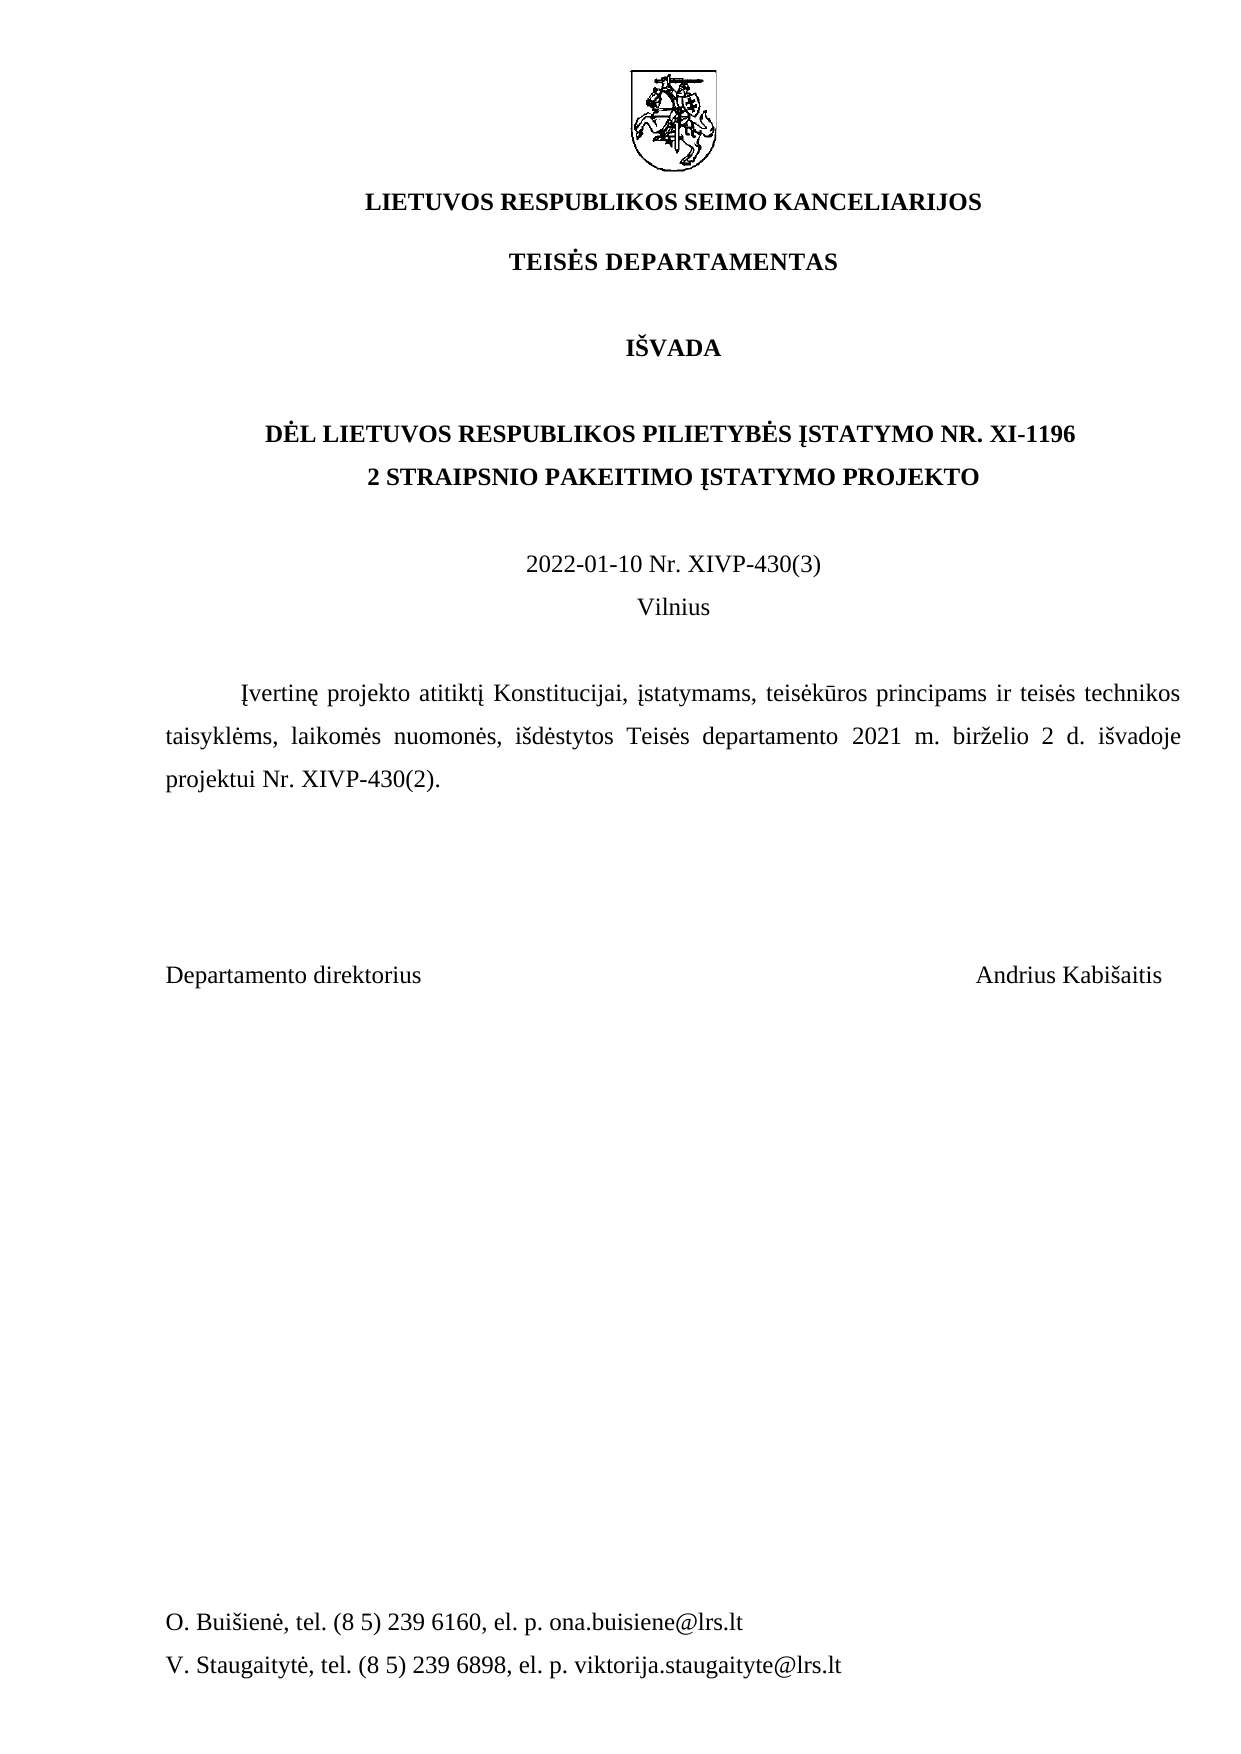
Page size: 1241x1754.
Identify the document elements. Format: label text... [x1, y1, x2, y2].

text DĖL LIETUVOS RESPUBLIKOS PILIETYBĖS ĮSTATYMO NR. XI-1196 2 STRAIPSNIO PAKEITIMO ĮSTATYMo PROJEKTO [165, 419, 1181, 491]
text 2022-01-10 Nr. XIVP-430(3) [165, 549, 1181, 577]
text Vilnius [165, 592, 1181, 621]
text IŠVADA [165, 333, 1181, 362]
text LIETUVOS RESPUBLIKOS SEIMO KANCELIARIJOS [165, 187, 1181, 216]
text Departamento direktorius Andrius Kabišaitis [165, 961, 1181, 989]
text O. Buišienė, tel. (8 5) 239 6160, el. p. ona.buisiene@lrs.lt [165, 1607, 1181, 1636]
text TEISĖS DEPARTAMENTAS [165, 247, 1181, 276]
text Įvertinę projekto atitiktį Konstitucijai, įstatymams, teisėkūros principams ir teisės technikos taisyklėms, laikomės nuomonės, išdėstytos Teisės departamento 2021 m. birželio 2 d. išvadoje projektui Nr. XIVP-430(2). [165, 678, 1181, 793]
text V. Staugaitytė, tel. (8 5) 239 6898, el. p. viktorija.staugaityte@lrs.lt [165, 1651, 1181, 1679]
